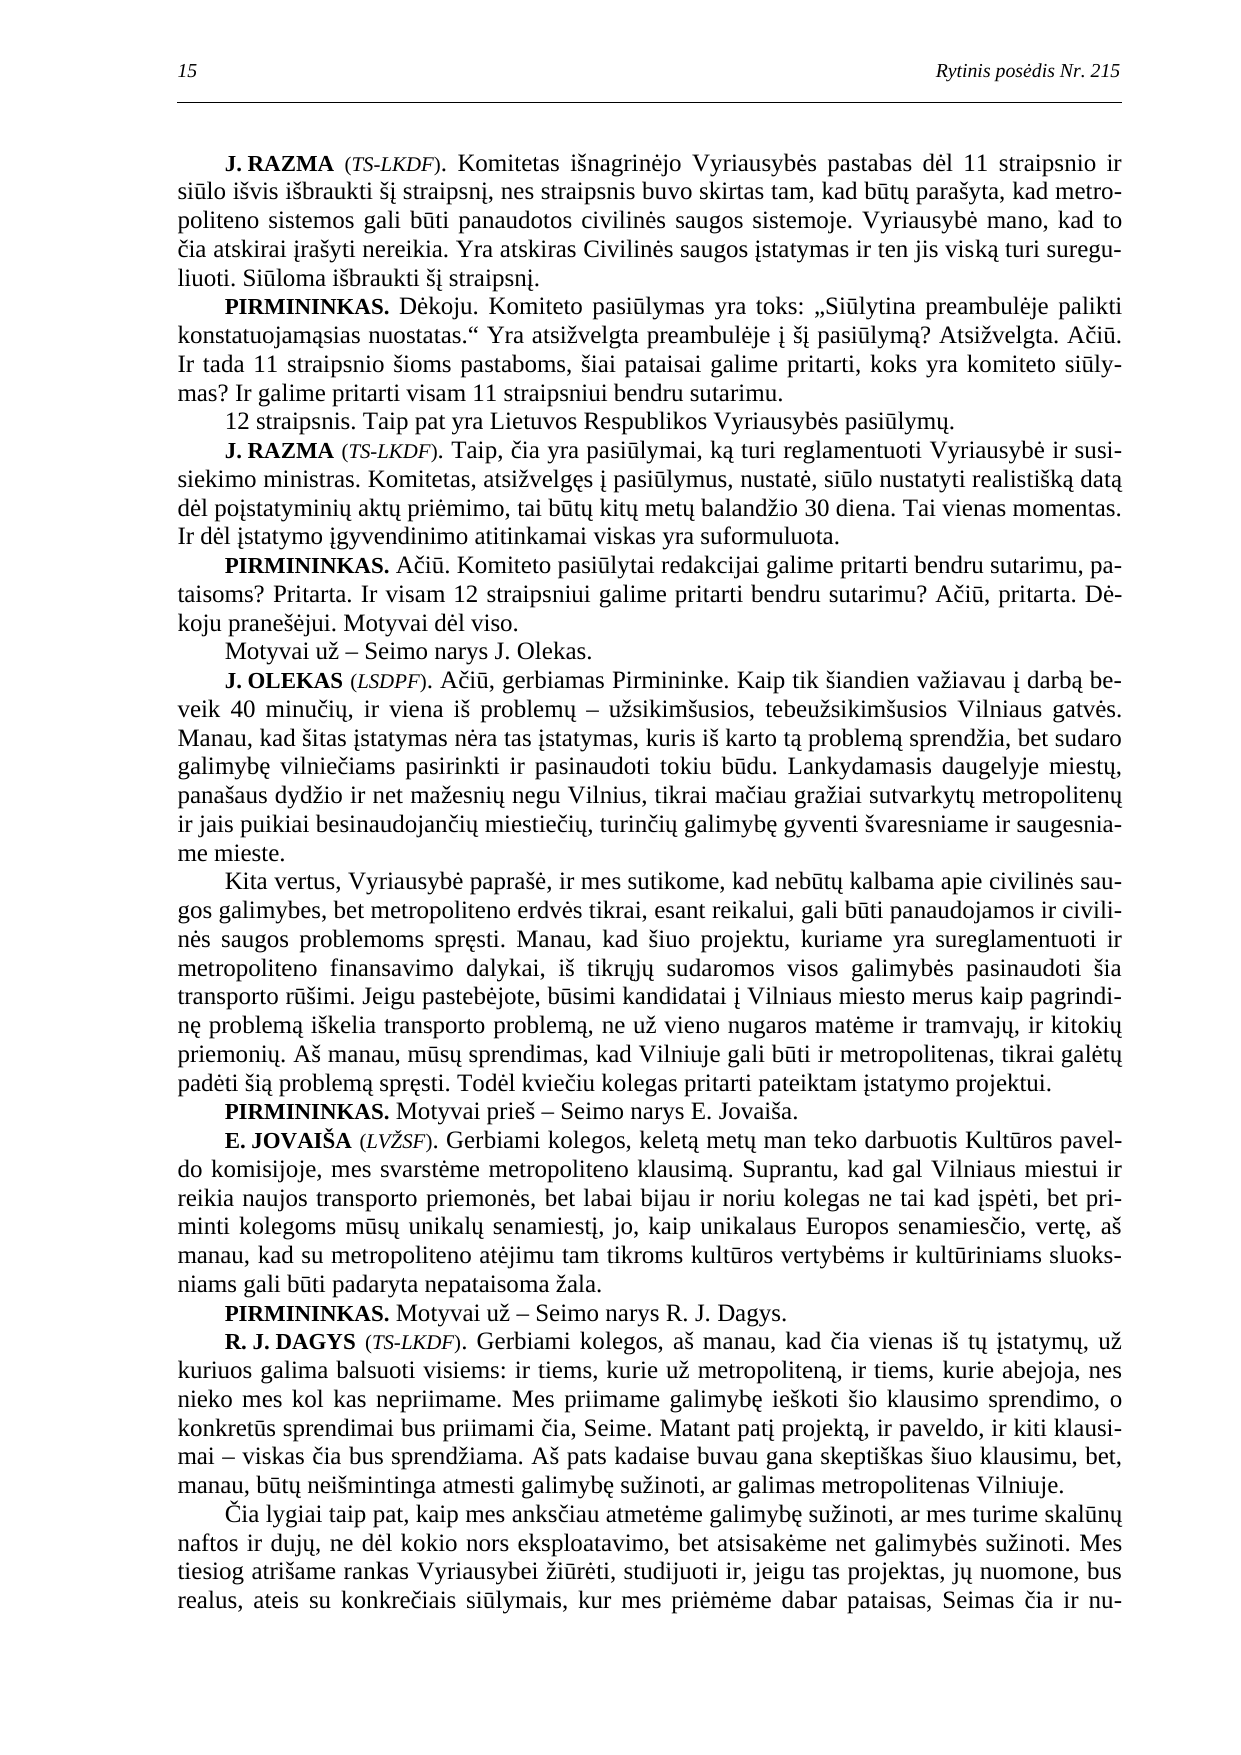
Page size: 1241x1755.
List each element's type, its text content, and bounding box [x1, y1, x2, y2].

text PIRMININKAS. Ačiū. Ko­mi­te­to pa­siū­ly­tai re­dak­ci­jai ga­li­me pri­tar­ti ben­dru su­ta­ri­mu, pa­tai­soms? Pri­tar­ta. Ir vi­sam 12 straips­niui ga­li­me pri­tar­ti ben­dru su­ta­ri­mu? Ačiū, pri­tar­ta. Dė­ko­ju pra­ne­šė­jui. Mo­ty­vai dėl vi­so. [177, 550, 1122, 636]
text Ki­ta ver­tus, Vy­riau­sy­bė pa­pra­šė, ir mes su­ti­ko­me, kad ne­bū­tų kal­ba­ma apie ci­vi­li­nės sau­gos ga­li­my­bes, bet met­ro­po­li­te­no erd­vės tik­rai, esant rei­ka­lui, ga­li bū­ti pa­nau­do­ja­mos ir ci­vi­li­nės sau­gos pro­ble­moms spręs­ti. Ma­nau, kad šiuo pro­jek­tu, ku­ria­me yra su­reg­la­men­tuo­ti ir met­ro­po­li­te­no fi­nan­sa­vi­mo da­ly­kai, iš tik­rų­jų su­da­ro­mos vi­sos ga­li­my­bės pa­si­nau­do­ti šia trans­por­to rū­ši­mi. Jei­gu pa­ste­bė­jo­te, bū­si­mi kan­di­da­tai į Vil­niaus mies­to me­rus kaip pa­grin­di­nę pro­ble­mą iš­ke­lia trans­por­to pro­ble­mą, ne už vie­no nu­ga­ros ma­tė­me ir tram­va­jų, ir ki­to­kių prie­mo­nių. Aš ma­nau, mū­sų spren­di­mas, kad Vil­niu­je ga­li bū­ti ir met­ro­po­li­te­nas, tik­rai ga­lė­tų pa­dė­ti šią pro­ble­mą spręs­ti. To­dėl kvie­čiu ko­le­gas pri­tar­ti pa­teik­tam įsta­ty­mo pro­jek­tui. [177, 866, 1122, 1096]
text E. JOVAIŠA (LVŽSF). Ger­bia­mi ko­le­gos, ke­le­tą me­tų man te­ko dar­buo­tis Kul­tū­ros pa­vel­do ko­mi­si­jo­je, mes svars­tė­me met­ro­po­li­te­no klau­si­mą. Su­pran­tu, kad gal Vil­niaus mies­tui ir rei­kia nau­jos trans­por­to prie­mo­nės, bet la­bai bi­jau ir no­riu ko­le­gas ne tai kad įspė­ti, bet pri­min­ti ko­le­goms mū­sų uni­ka­lų se­na­mies­tį, jo, kaip uni­ka­laus Eu­ro­pos se­na­mies­čio, ver­tę, aš ma­nau, kad su met­ro­po­li­te­no at­ėji­mu tam tik­roms kul­tū­ros ver­ty­bėms ir kul­tū­ri­niams sluoks­niams ga­li bū­ti pa­da­ry­ta ne­pa­tai­so­ma ža­la. [177, 1125, 1122, 1298]
text R. J. DAGYS (TS-LKDF). Ger­bia­mi ko­le­gos, aš ma­nau, kad čia vie­nas iš tų įsta­ty­mų, už ku­riuos ga­li­ma bal­suo­ti vi­siems: ir tiems, ku­rie už met­ro­po­li­te­ną, ir tiems, ku­rie abe­jo­ja, nes nie­ko mes kol kas ne­pri­ima­me. Mes pri­ima­me ga­li­my­bę ieš­ko­ti šio klau­si­mo spren­di­mo, o kon­kre­tūs spren­di­mai bus pri­ima­mi čia, Sei­me. Ma­tant pa­tį pro­jek­tą, ir pa­vel­do, ir ki­ti klau­si­mai – vis­kas čia bus spren­džia­ma. Aš pats ka­dai­se bu­vau ga­na skep­tiš­kas šiuo klau­si­mu, bet, ma­nau, bū­tų ne­iš­min­tin­ga at­mes­ti ga­li­my­bę su­ži­no­ti, ar ga­li­mas met­ro­po­li­te­nas Vil­niu­je. [177, 1326, 1122, 1499]
text PIRMININKAS. Mo­ty­vai prieš – Sei­mo na­rys E. Jo­vai­ša. [177, 1096, 1122, 1125]
text PIRMININKAS. Dė­ko­ju. Ko­mi­te­to pa­siū­ly­mas yra toks: „Siū­ly­ti­na pre­am­bu­lė­je pa­lik­ti kon­sta­tuo­ja­mą­sias nuo­sta­tas.“ Yra at­si­žvelg­ta pre­am­bu­lė­je į šį pa­siū­ly­mą? At­si­žvelg­ta. Ačiū. Ir ta­da 11 straips­nio šioms pa­sta­boms, šiai pa­tai­sai ga­li­me pri­tar­ti, koks yra ko­mi­te­to siū­ly­mas? Ir ga­li­me pri­tar­ti vi­sam 11 straips­niui ben­dru su­ta­ri­mu. [177, 291, 1122, 406]
text 12 straips­nis. Taip pat yra Lie­tu­vos Res­pub­li­kos Vy­riau­sy­bės pa­siū­ly­mų. [177, 406, 1122, 435]
text J. RAZMA (TS-LKDF). Taip, čia yra pa­siū­ly­mai, ką tu­ri reg­la­men­tuo­ti Vy­riau­sy­bė ir su­si­sie­ki­mo mi­nist­ras. Ko­mi­te­tas, at­si­žvel­gęs į pa­siū­ly­mus, nu­sta­tė, siū­lo nu­sta­ty­ti re­a­lis­tiš­ką da­tą dėl po­įsta­ty­mi­nių ak­tų pri­ėmi­mo, tai bū­tų ki­tų me­tų ba­lan­džio 30 die­na. Tai vie­nas mo­men­tas. Ir dėl įsta­ty­mo įgy­ven­di­ni­mo ati­tin­ka­mai vis­kas yra su­for­mu­luo­ta. [177, 435, 1122, 550]
text Čia ly­giai taip pat, kaip mes anks­čiau at­me­tė­me ga­li­my­bę su­ži­no­ti, ar mes tu­ri­me ska­lū­nų naf­tos ir du­jų, ne dėl ko­kio nors eks­plo­a­ta­vi­mo, bet at­si­sa­kė­me net ga­li­my­bės su­ži­no­ti. Mes tie­siog at­ri­ša­me ran­kas Vy­riau­sy­bei žiū­rė­ti, stu­di­juo­ti ir, jei­gu tas pro­jek­tas, jų nuo­mo­ne, bus re­a­lus, at­eis su kon­kre­čiais siū­ly­mais, kur mes pri­ėmė­me da­bar pa­tai­sas, Sei­mas čia ir nu­ [177, 1499, 1122, 1614]
text Mo­ty­vai už – Sei­mo na­rys J. Ole­kas. [177, 636, 1122, 665]
text PIRMININKAS. Mo­ty­vai už – Sei­mo na­rys R. J. Da­gys. [177, 1298, 1122, 1326]
text J. RAZMA (TS-LKDF). Ko­mi­te­tas iš­nag­ri­nė­jo Vy­riau­sy­bės pa­sta­bas dėl 11 straips­nio ir siū­lo iš­vis iš­brauk­ti šį straips­nį, nes straips­nis bu­vo skir­tas tam, kad bū­tų pa­ra­šy­ta, kad met­ro­po­li­te­no sis­te­mos ga­li bū­ti pa­nau­do­tos ci­vi­li­nės sau­gos sis­te­mo­je. Vy­riau­sy­bė ma­no, kad to čia at­ski­rai įra­šy­ti ne­rei­kia. Yra at­ski­ras Ci­vi­li­nės sau­gos įsta­ty­mas ir ten jis vis­ką tu­ri su­re­gu­liuo­ti. Siū­lo­ma iš­brauk­ti šį straips­nį. [177, 148, 1122, 291]
text J. OLEKAS (LSDPF). Ačiū, ger­bia­mas Pir­mi­nin­ke. Kaip tik šian­dien va­žia­vau į dar­bą be­veik 40 mi­nu­čių, ir vie­na iš pro­ble­mų – už­si­kim­šu­sios, te­be­už­si­kim­šu­sios Vil­niaus gat­vės. Ma­nau, kad ši­tas įsta­ty­mas nė­ra tas įsta­ty­mas, ku­ris iš kar­to tą pro­ble­mą spren­džia, bet su­da­ro ga­li­my­bę vil­nie­čiams pa­si­rink­ti ir pa­si­nau­do­ti to­kiu bū­du. Lan­ky­da­ma­sis dau­ge­ly­je mies­tų, pa­na­šaus dy­džio ir net ma­žes­nių ne­gu Vil­nius, tik­rai ma­čiau gra­žiai su­tvar­ky­tų met­ro­po­li­te­nų ir jais pui­kiai be­si­nau­do­jan­čių mies­tie­čių, tu­rin­čių ga­li­my­bę gy­ven­ti šva­res­nia­me ir sau­ges­nia­me mies­te. [177, 665, 1122, 866]
